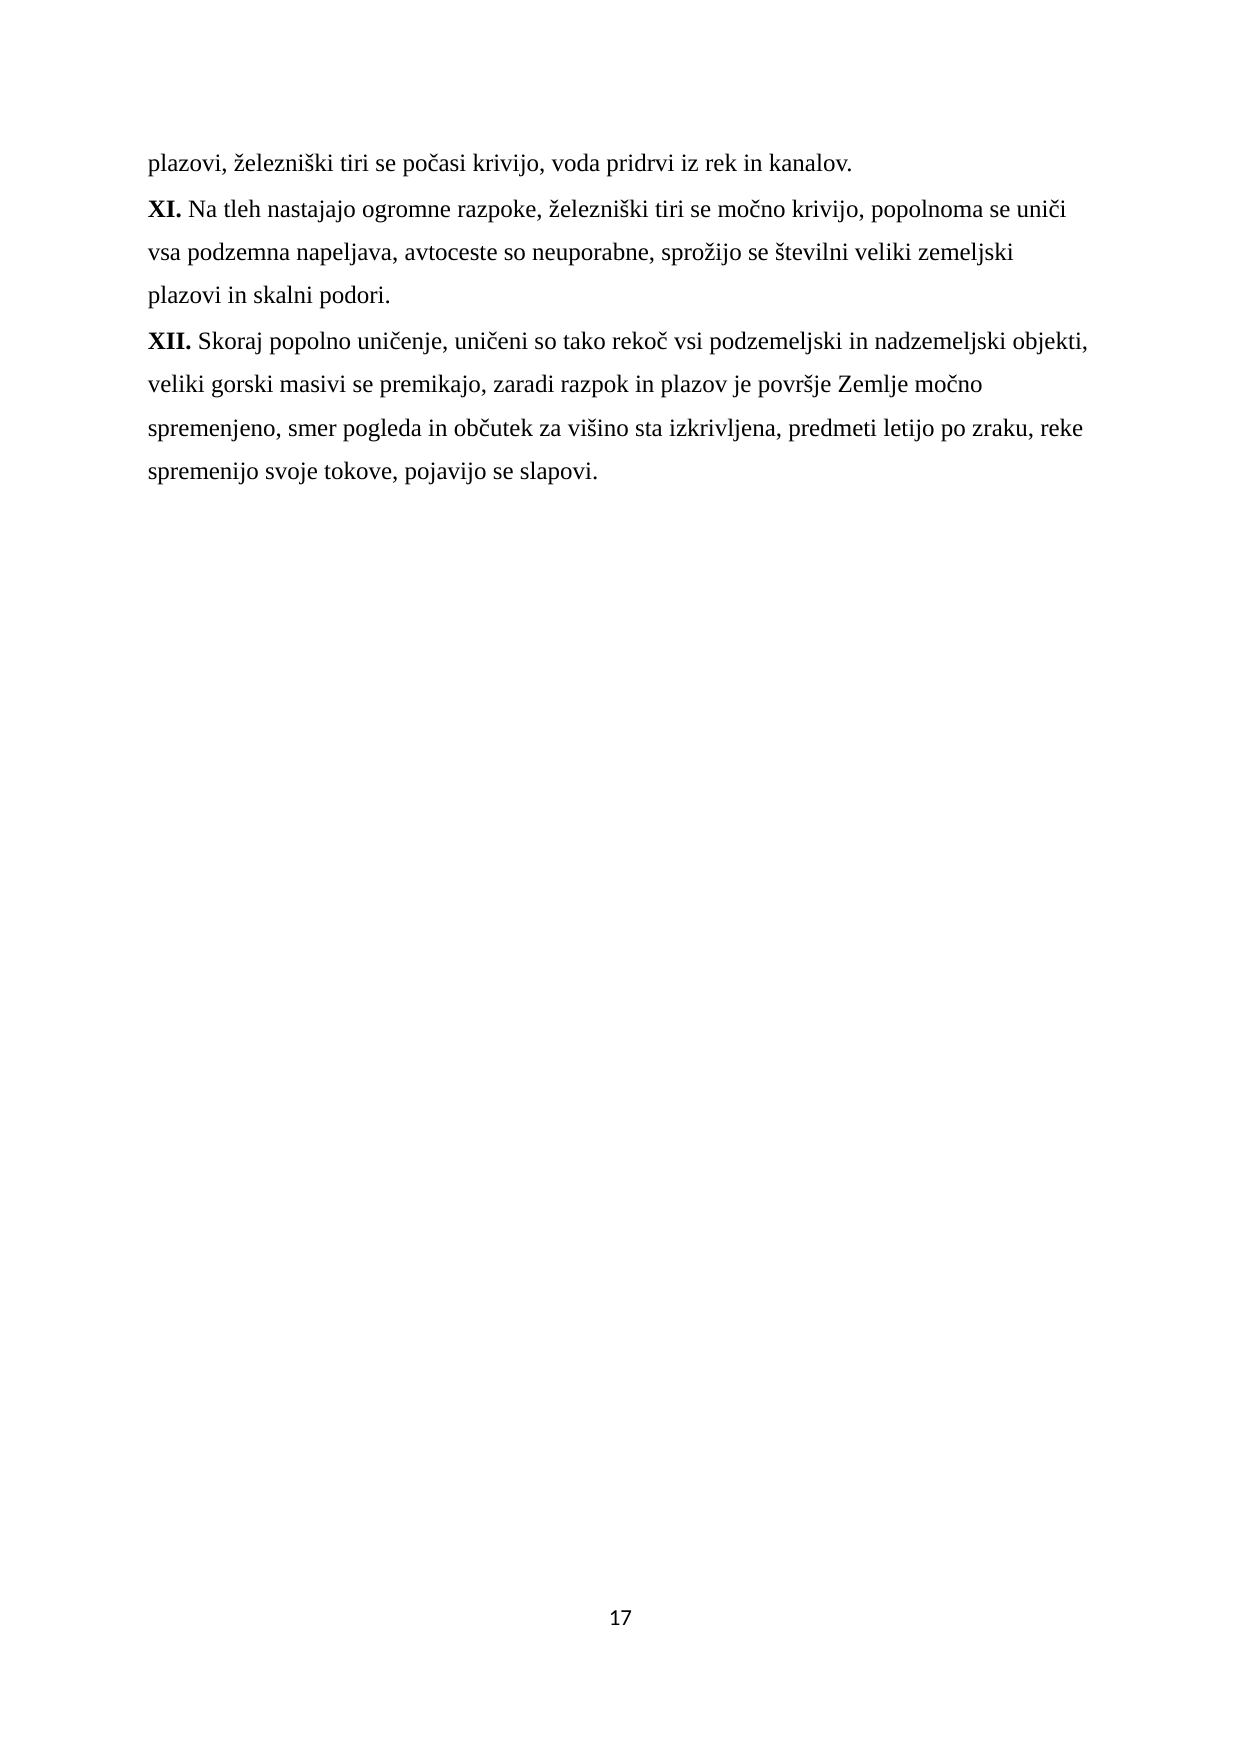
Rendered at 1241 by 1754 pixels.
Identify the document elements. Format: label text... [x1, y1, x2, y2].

list XI. Na tleh nastajajo ogromne razpoke, železniški tiri se močno krivijo, popolnoma se uniči vsa podzemna napeljava, avtoceste so neuporabne, sprožijo se številni veliki zemeljski plazovi in skalni podori. [148, 194, 1093, 309]
list XII. Skoraj popolno uničenje, uničeni so tako rekoč vsi podzemeljski in nadzemeljski objekti, veliki gorski masivi se premikajo, zaradi razpok in plazov je površje Zemlje močno spremenjeno, smer pogleda in občutek za višino sta izkrivljena, predmeti letijo po zraku, reke spremenijo svoje tokove, pojavijo se slapovi. [148, 326, 1093, 484]
list plazovi, železniški tiri se počasi krivijo, voda pridrvi iz rek in kanalov. [148, 148, 1093, 176]
